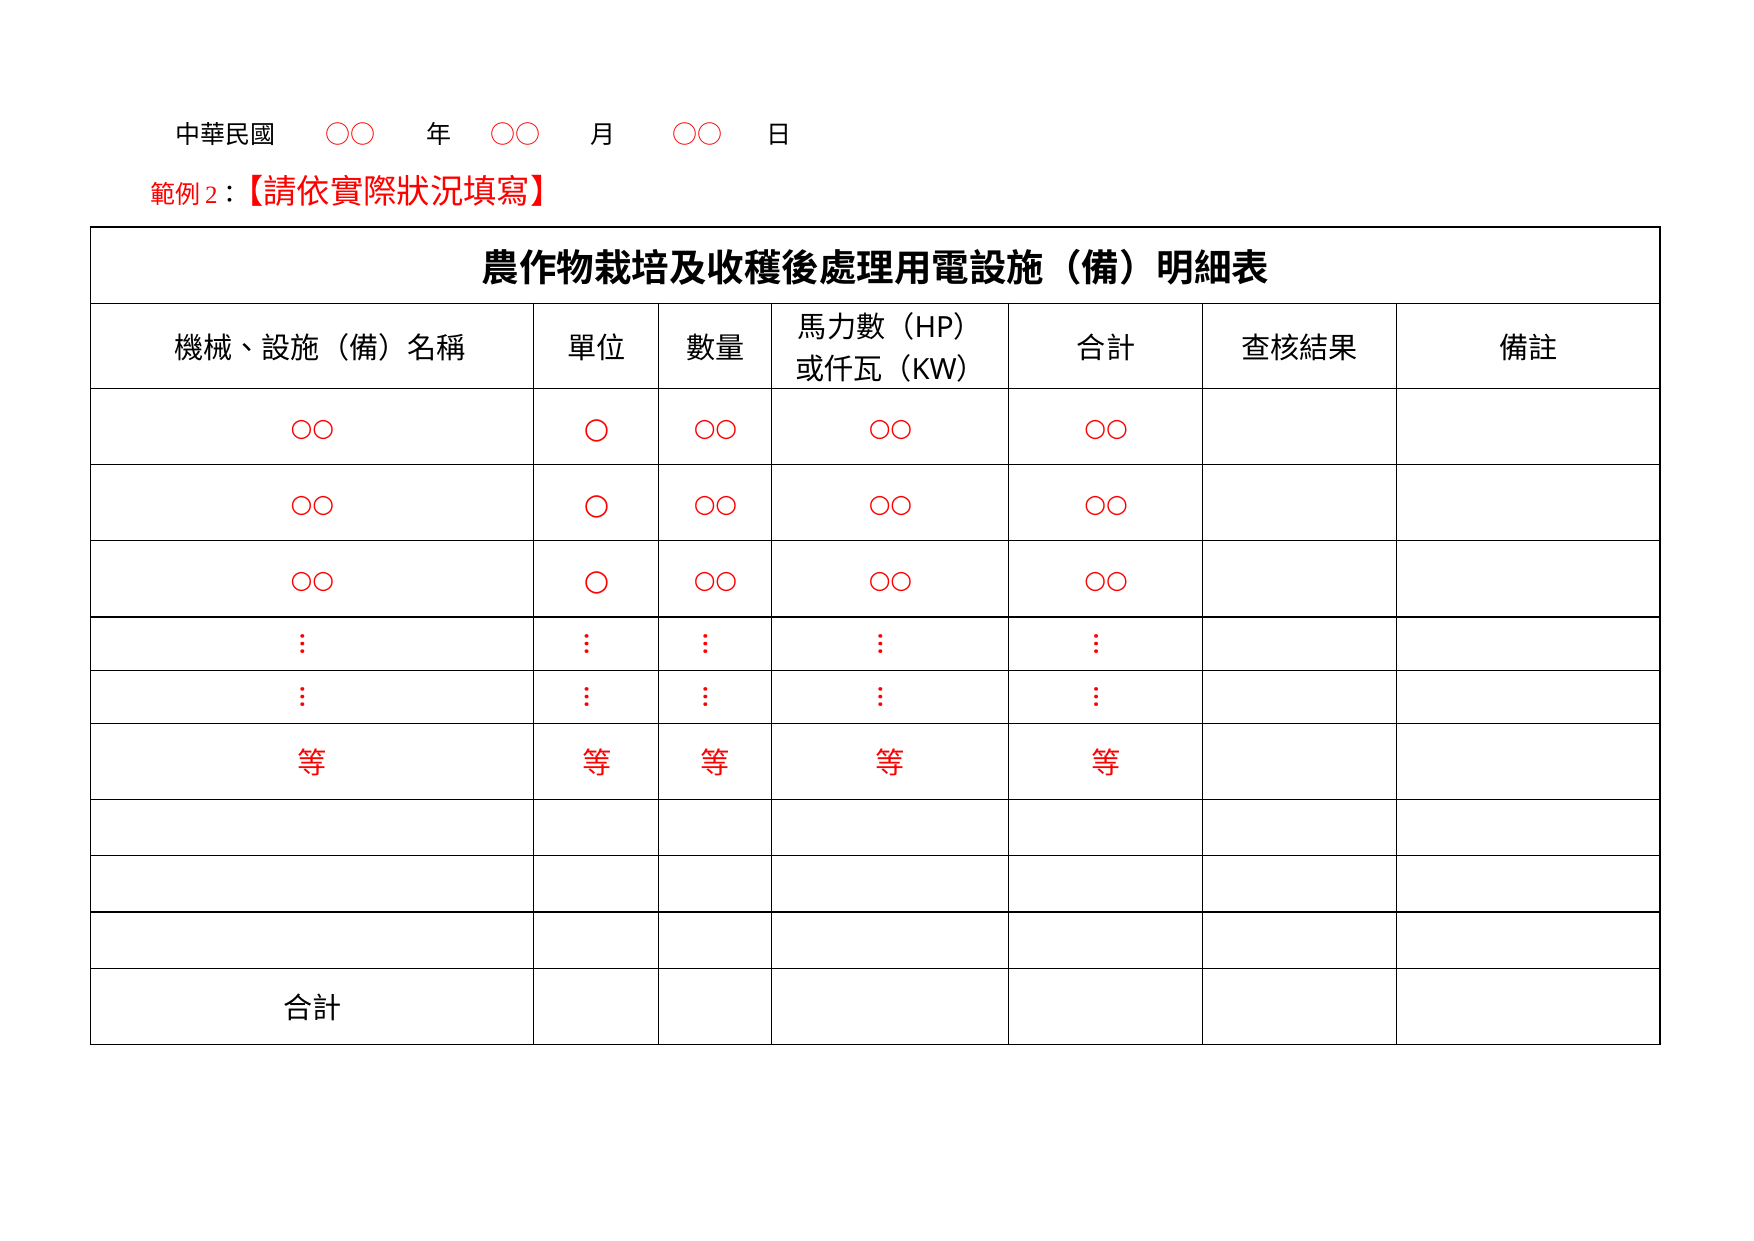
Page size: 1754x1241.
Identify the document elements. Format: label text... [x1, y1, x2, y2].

table_cell [1203, 724, 1396, 799]
table_cell [1397, 724, 1659, 799]
table_cell [534, 856, 658, 911]
table_cell [772, 913, 1008, 968]
table_cell 備註 [1397, 304, 1659, 388]
table_cell ○○ [1009, 465, 1202, 540]
table_cell [659, 913, 771, 968]
table_cell [772, 856, 1008, 911]
table_cell [659, 800, 771, 855]
table_cell 單位 [534, 304, 658, 388]
table_cell [1397, 800, 1659, 855]
table_cell 等 [91, 724, 533, 799]
table_cell … [659, 671, 771, 723]
table_cell [1203, 913, 1396, 968]
table_cell ○○ [772, 389, 1008, 464]
table_cell ○○ [1009, 389, 1202, 464]
text 範例2：【請依實際狀況填寫】 [150, 151, 1604, 226]
table_cell [91, 800, 533, 855]
table_cell 等 [772, 724, 1008, 799]
table_cell [1397, 969, 1659, 1044]
table_cell [1203, 800, 1396, 855]
table_cell … [91, 671, 533, 723]
table_cell 查核結果 [1203, 304, 1396, 388]
table_cell [1203, 618, 1396, 669]
table_cell ○○ [91, 541, 533, 616]
table_cell 數量 [659, 304, 771, 388]
table_cell [534, 800, 658, 855]
table_cell [1397, 913, 1659, 968]
table_cell [659, 856, 771, 911]
table_cell ○○ [1009, 541, 1202, 616]
table_cell … [1009, 671, 1202, 723]
table_cell … [534, 618, 658, 669]
table_cell … [772, 618, 1008, 669]
table_cell 等 [1009, 724, 1202, 799]
table_cell … [659, 618, 771, 669]
table_cell ○○ [772, 465, 1008, 540]
table_cell 機械、設施（備）名稱 [91, 304, 533, 388]
table_cell [1397, 618, 1659, 669]
table_cell [1203, 969, 1396, 1044]
table_cell … [534, 671, 658, 723]
table_cell [1397, 389, 1659, 464]
table_cell [1397, 541, 1659, 616]
table_cell [772, 969, 1008, 1044]
table_cell ○○ [659, 541, 771, 616]
table_cell [1203, 671, 1396, 723]
text 中華民國 ○○ 年 ○○ 月 ○○ 日 [150, 114, 1604, 151]
table_cell [1009, 856, 1202, 911]
table_cell [91, 856, 533, 911]
table_cell … [1009, 618, 1202, 669]
table_cell ○○ [91, 389, 533, 464]
table_cell ○○ [659, 465, 771, 540]
table_cell [1203, 465, 1396, 540]
table_cell [1203, 541, 1396, 616]
table_cell ○ [534, 541, 658, 616]
table_cell [659, 969, 771, 1044]
table_cell 合計 [1009, 304, 1202, 388]
table_cell [1009, 800, 1202, 855]
table_cell [772, 800, 1008, 855]
table_cell 合計 [91, 969, 533, 1044]
table_cell [534, 913, 658, 968]
table_cell ○○ [659, 389, 771, 464]
table_cell … [772, 671, 1008, 723]
table_cell [1009, 969, 1202, 1044]
table_cell [1203, 389, 1396, 464]
table_cell [1397, 671, 1659, 723]
table_cell [1397, 465, 1659, 540]
table_cell [534, 969, 658, 1044]
table_cell 等 [534, 724, 658, 799]
table_cell ○ [534, 465, 658, 540]
table_header 農作物栽培及收穫後處理用電設施（備）明細表 [91, 228, 1659, 302]
table_cell ○○ [91, 465, 533, 540]
table_cell ○○ [772, 541, 1008, 616]
table_cell [1397, 856, 1659, 911]
table_cell 等 [659, 724, 771, 799]
table_cell [91, 913, 533, 968]
table_cell … [91, 618, 533, 669]
table_cell [1203, 856, 1396, 911]
table_cell [1009, 913, 1202, 968]
table_cell 馬力數（HP） 或仟瓦（KW） [772, 304, 1008, 388]
table_cell ○ [534, 389, 658, 464]
